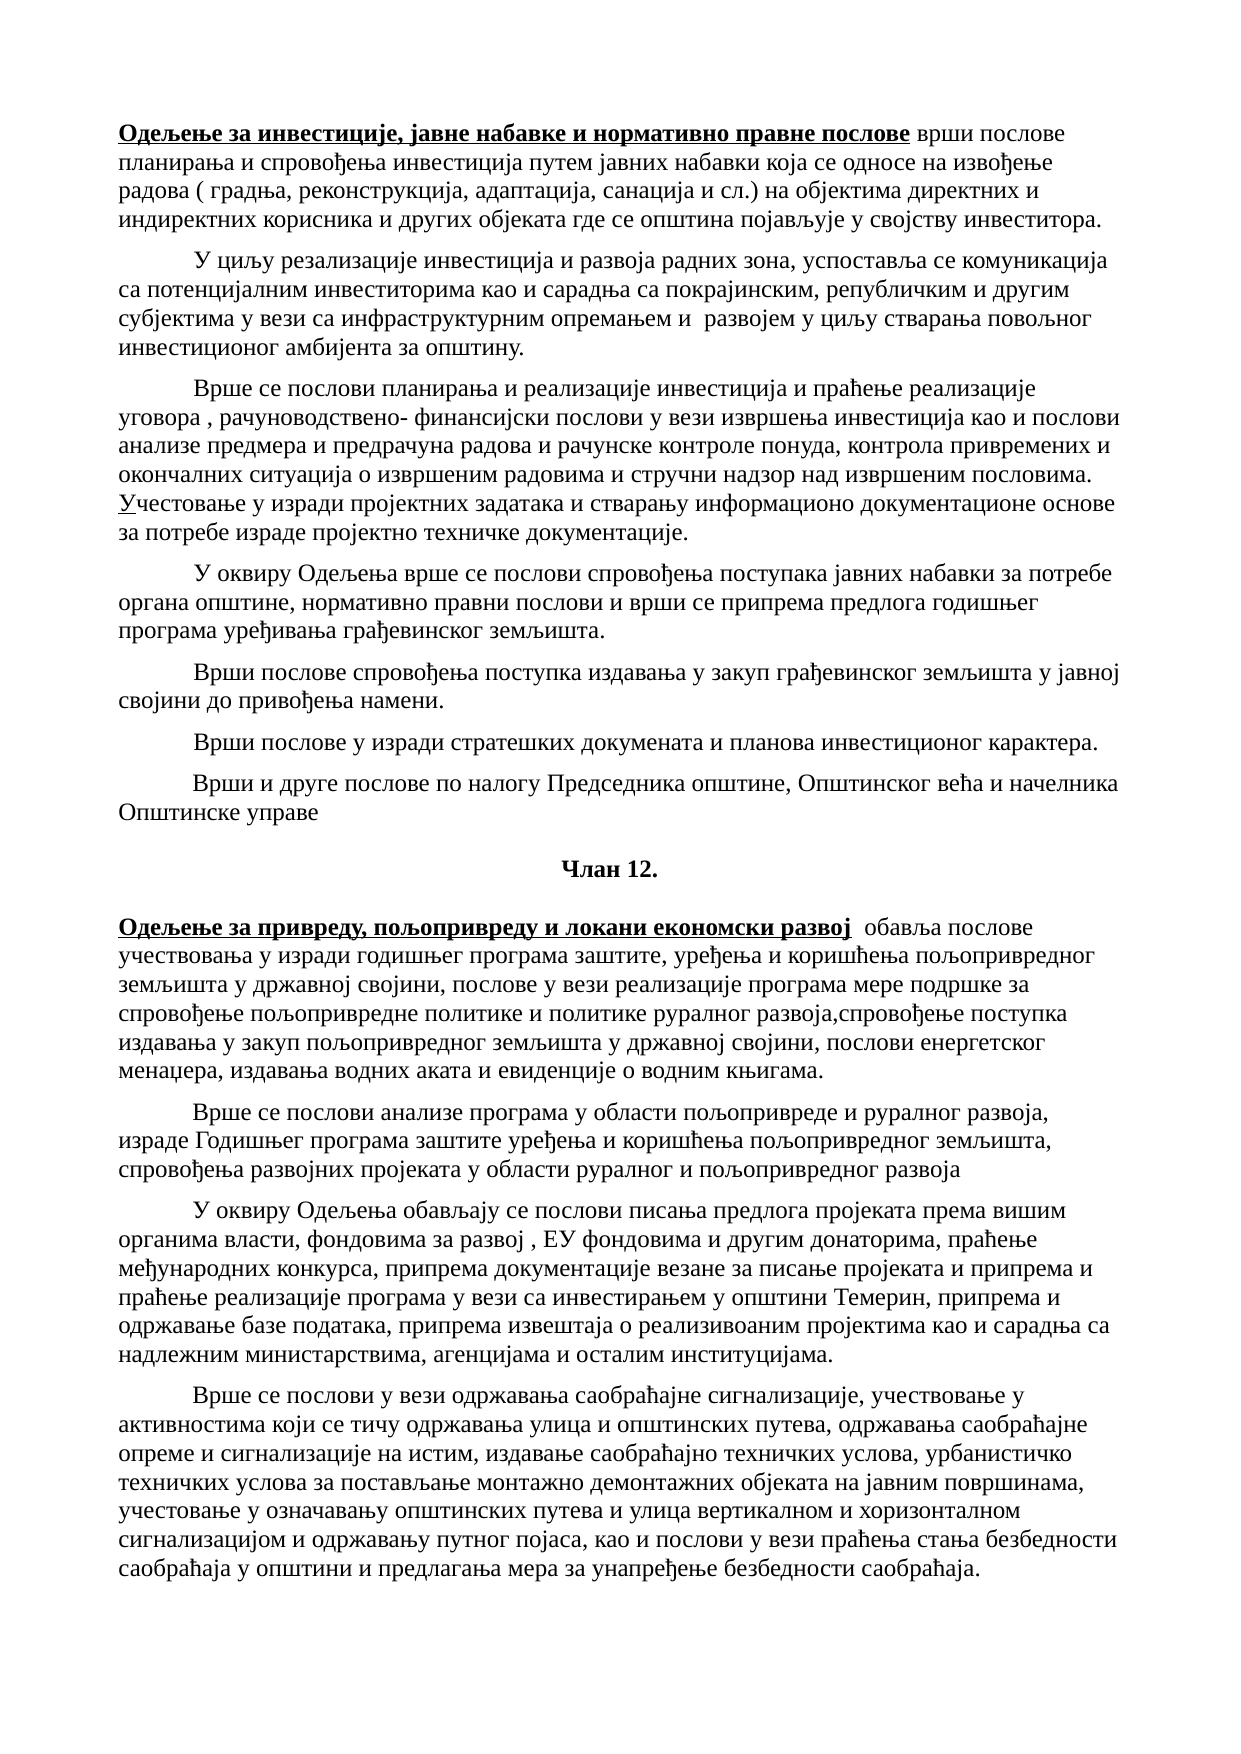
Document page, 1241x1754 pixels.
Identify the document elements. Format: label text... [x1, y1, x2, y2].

text У оквиру Одељења обављају се послови писања предлога пројеката према вишим органима власти, фондовима за развој , ЕУ фондовима и другим донаторима, праћење међународних конкурса, припрема документације везане за писање пројеката и припрема и праћење реализације програма у вези са инвестирањем у општини Темерин, припрема и одржавање базе података, припрема извештаја о реализивоаним пројектима као и сарадња са надлежним министарствима, агенцијама и осталим институцијама. [118, 1196, 1122, 1368]
text Врше се послови анализе програма у области пољопривреде и руралног развоја, израде Годишњег програма заштите уређења и коришћења пољопривредног земљишта, спровођења развојних пројеката у области руралног и пољопривредног развоја [118, 1097, 1122, 1183]
text Члан 12. [118, 854, 1122, 883]
text Врши и друге послове по налогу Председника општине, Општинског већа и начелника Општинске управе [118, 768, 1122, 826]
text Врши послове у изради стратешких докумената и планова инвестиционог карактера. [118, 727, 1122, 756]
text У циљу резализације инвестиција и развоја радних зона, успоставља се комуникација са потенцијалним инвеститорима као и сарадња са покрајинским, републичким и другим субјектима у вези са инфраструктурним опремањем и развојем у циљу стварања повољног инвестиционог амбијента за општину. [118, 246, 1122, 361]
text У оквиру Одељења врше се послови спровођења поступака јавних набавки за потребе органа општине, нормативно правни послови и врши се припрема предлога годишњег програма уређивања грађевинског земљишта. [118, 558, 1122, 644]
text Одељење за инвестиције, јавне набавке и нормативно правне послове врши послове планирања и спровођења инвестиција путем јавних набавки која се односе на извођење радова ( градња, реконструкција, адаптација, санација и сл.) на објектима директних и индиректних корисника и других објеката где се општина појављује у својству инвеститора. [118, 118, 1122, 233]
text Одељење за привреду, пољопривреду и локани економски развој обавља послове учествовања у изради годишњег програма заштите, уређења и коришћења пољопривредног земљишта у државној својини, послове у вези реализације програма мере подршке за спровођење пољопривредне политике и политике руралног развоја,спровођење поступка издавања у закуп пољопривредног земљишта у државној својини, послови енергетског менаџера, издавања водних аката и евиденције о водним књигама. [118, 912, 1122, 1084]
text Врши послове спровођења поступка издавања у закуп грађевинског земљишта у јавној својини до привођења намени. [118, 657, 1122, 714]
text Врше се послови планирања и реализације инвестиција и праћење реализације уговора , рачуноводствено- финансијски послови у вези извршења инвестиција као и послови анализе предмера и предрачуна радова и рачунске контроле понуда, контрола привремених и окончалних ситуација о извршеним радовима и стручни надзор над извршеним пословима. Учестовање у изради пројектних задатака и стварању информационо документационе основе за потребе израде пројектно техничке документације. [118, 373, 1122, 546]
text Врше се послови у вези одржавања саобраћајне сигнализације, учествовање у активностима који се тичу одржавања улица и општинских путева, одржавања саобраћајне опреме и сигнализације на истим, издавање саобраћајно техничких услова, урбанистичко техничких услова за постављање монтажно демонтажних објеката на јавним површинама, учестовање у означавању општинских путева и улица вертикалном и хоризонталном сигнализацијом и одржавању путног појаса, као и послови у вези праћења стања безбедности саобраћаја у општини и предлагања мера за унапређење безбедности саобраћаја. [118, 1381, 1122, 1582]
